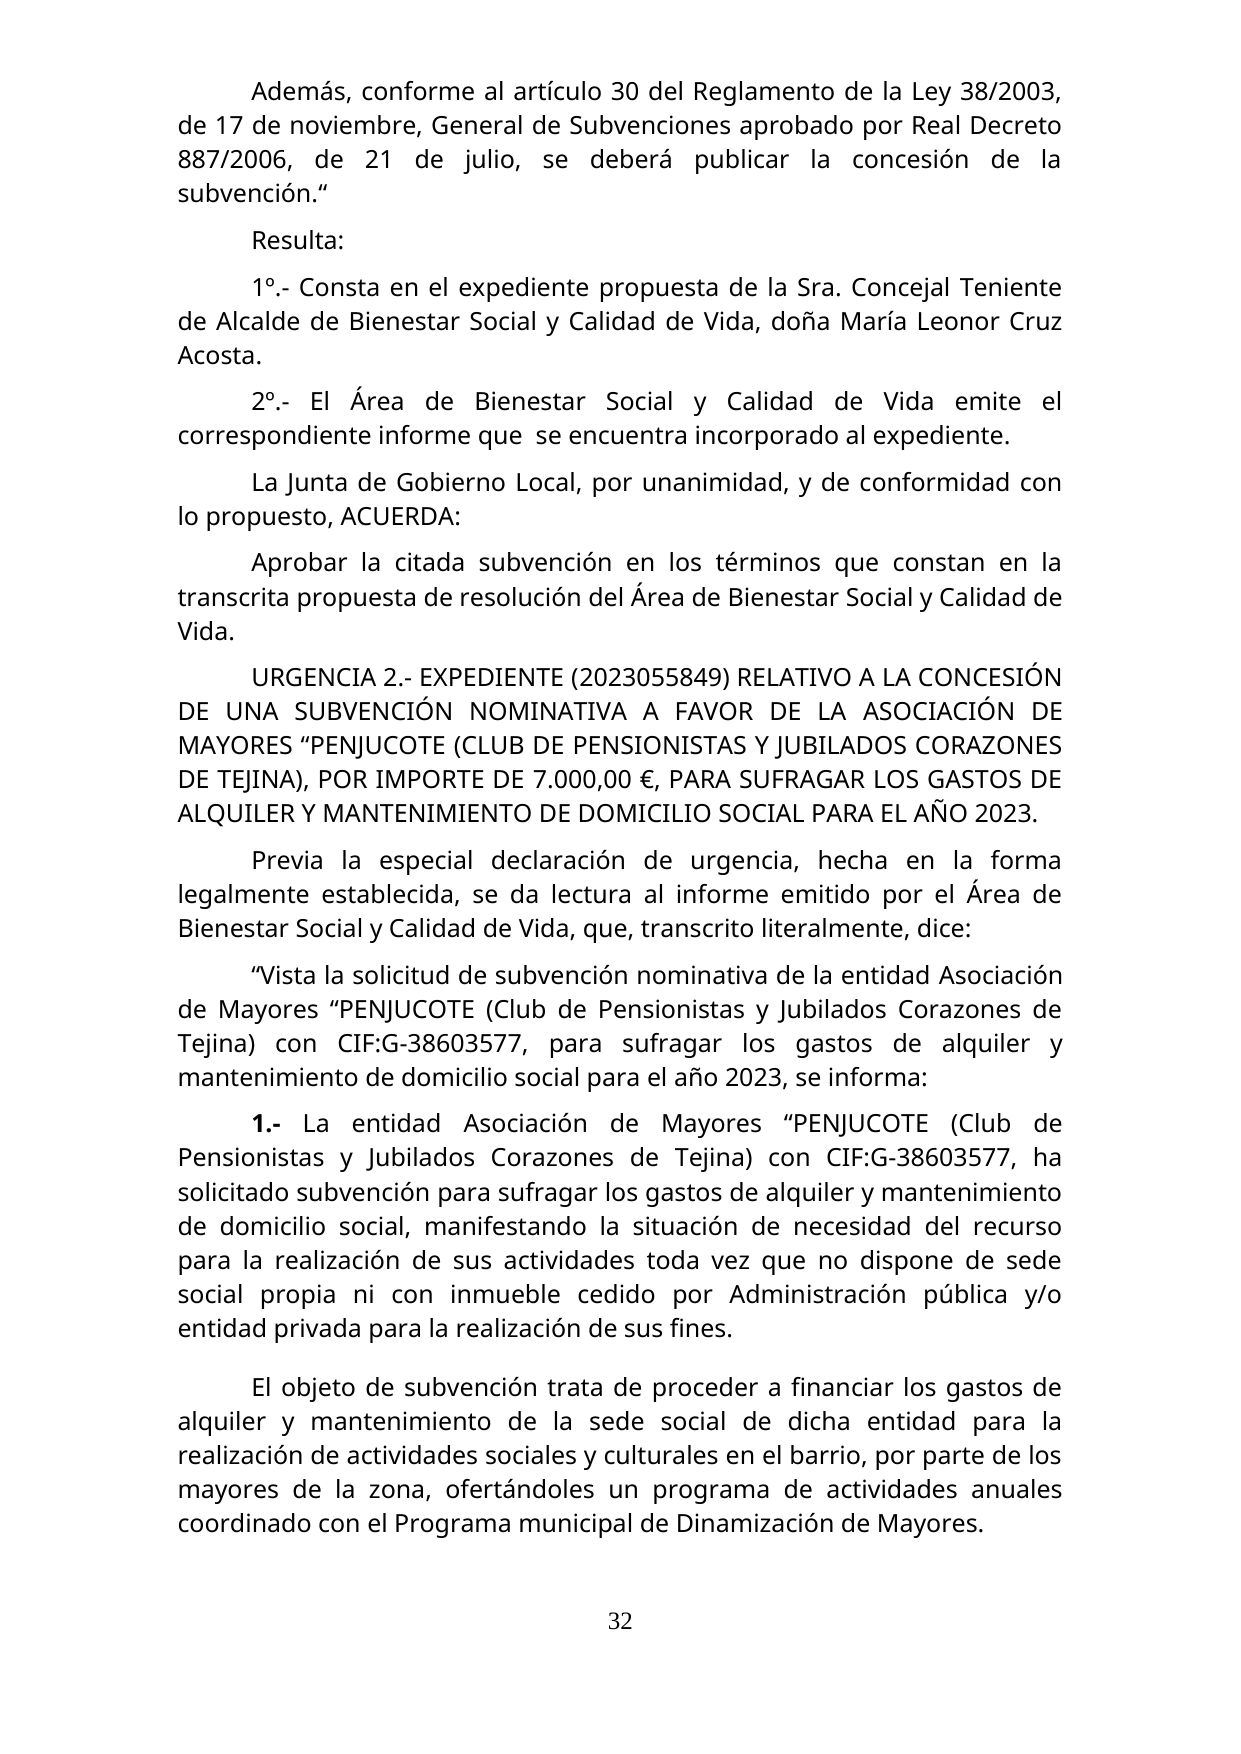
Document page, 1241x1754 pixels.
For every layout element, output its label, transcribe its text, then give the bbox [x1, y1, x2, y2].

text 2º.- El Área de Bienestar Social y Calidad de Vida emite el correspondiente informe que se encuentra incorporado al expediente. [177, 384, 1063, 452]
text Además, conforme al artículo 30 del Reglamento de la Ley 38/2003, de 17 de noviembre, General de Subvenciones aprobado por Real Decreto 887/2006, de 21 de julio, se deberá publicar la concesión de la subvención.“ [177, 74, 1063, 210]
text Previa la especial declaración de urgencia, hecha en la forma legalmente establecida, se da lectura al informe emitido por el Área de Bienestar Social y Calidad de Vida, que, transcrito literalmente, dice: [177, 843, 1063, 945]
text Resulta: [177, 223, 1063, 257]
text 1.- La entidad Asociación de Mayores “PENJUCOTE (Club de Pensionistas y Jubilados Corazones de Tejina) con CIF:G-38603577, ha solicitado subvención para sufragar los gastos de alquiler y mantenimiento de domicilio social, manifestando la situación de necesidad del recurso para la realización de sus actividades toda vez que no dispone de sede social propia ni con inmueble cedido por Administración pública y/o entidad privada para la realización de sus fines. [177, 1106, 1063, 1344]
text Aprobar la citada subvención en los términos que constan en la transcrita propuesta de resolución del Área de Bienestar Social y Calidad de Vida. [177, 545, 1063, 647]
text “Vista la solicitud de subvención nominativa de la entidad Asociación de Mayores “PENJUCOTE (Club de Pensionistas y Jubilados Corazones de Tejina) con CIF:G-38603577, para sufragar los gastos de alquiler y mantenimiento de domicilio social para el año 2023, se informa: [177, 957, 1063, 1093]
text La Junta de Gobierno Local, por unanimidad, y de conformidad con lo propuesto, ACUERDA: [177, 464, 1063, 533]
text El objeto de subvención trata de proceder a financiar los gastos de alquiler y mantenimiento de la sede social de dicha entidad para la realización de actividades sociales y culturales en el barrio, por parte de los mayores de la zona, ofertándoles un programa de actividades anuales coordinado con el Programa municipal de Dinamización de Mayores. [177, 1369, 1063, 1540]
text URGENCIA 2.- EXPEDIENTE (2023055849) RELATIVO A LA CONCESIÓN DE UNA SUBVENCIÓN NOMINATIVA A FAVOR DE LA ASOCIACIÓN DE MAYORES “PENJUCOTE (CLUB DE PENSIONISTAS Y JUBILADOS CORAZONES DE TEJINA), POR IMPORTE DE 7.000,00 €, PARA SUFRAGAR LOS GASTOS DE ALQUILER Y MANTENIMIENTO DE DOMICILIO SOCIAL PARA EL AÑO 2023. [177, 660, 1063, 830]
text 1º.- Consta en el expediente propuesta de la Sra. Concejal Teniente de Alcalde de Bienestar Social y Calidad de Vida, doña María Leonor Cruz Acosta. [177, 269, 1063, 371]
